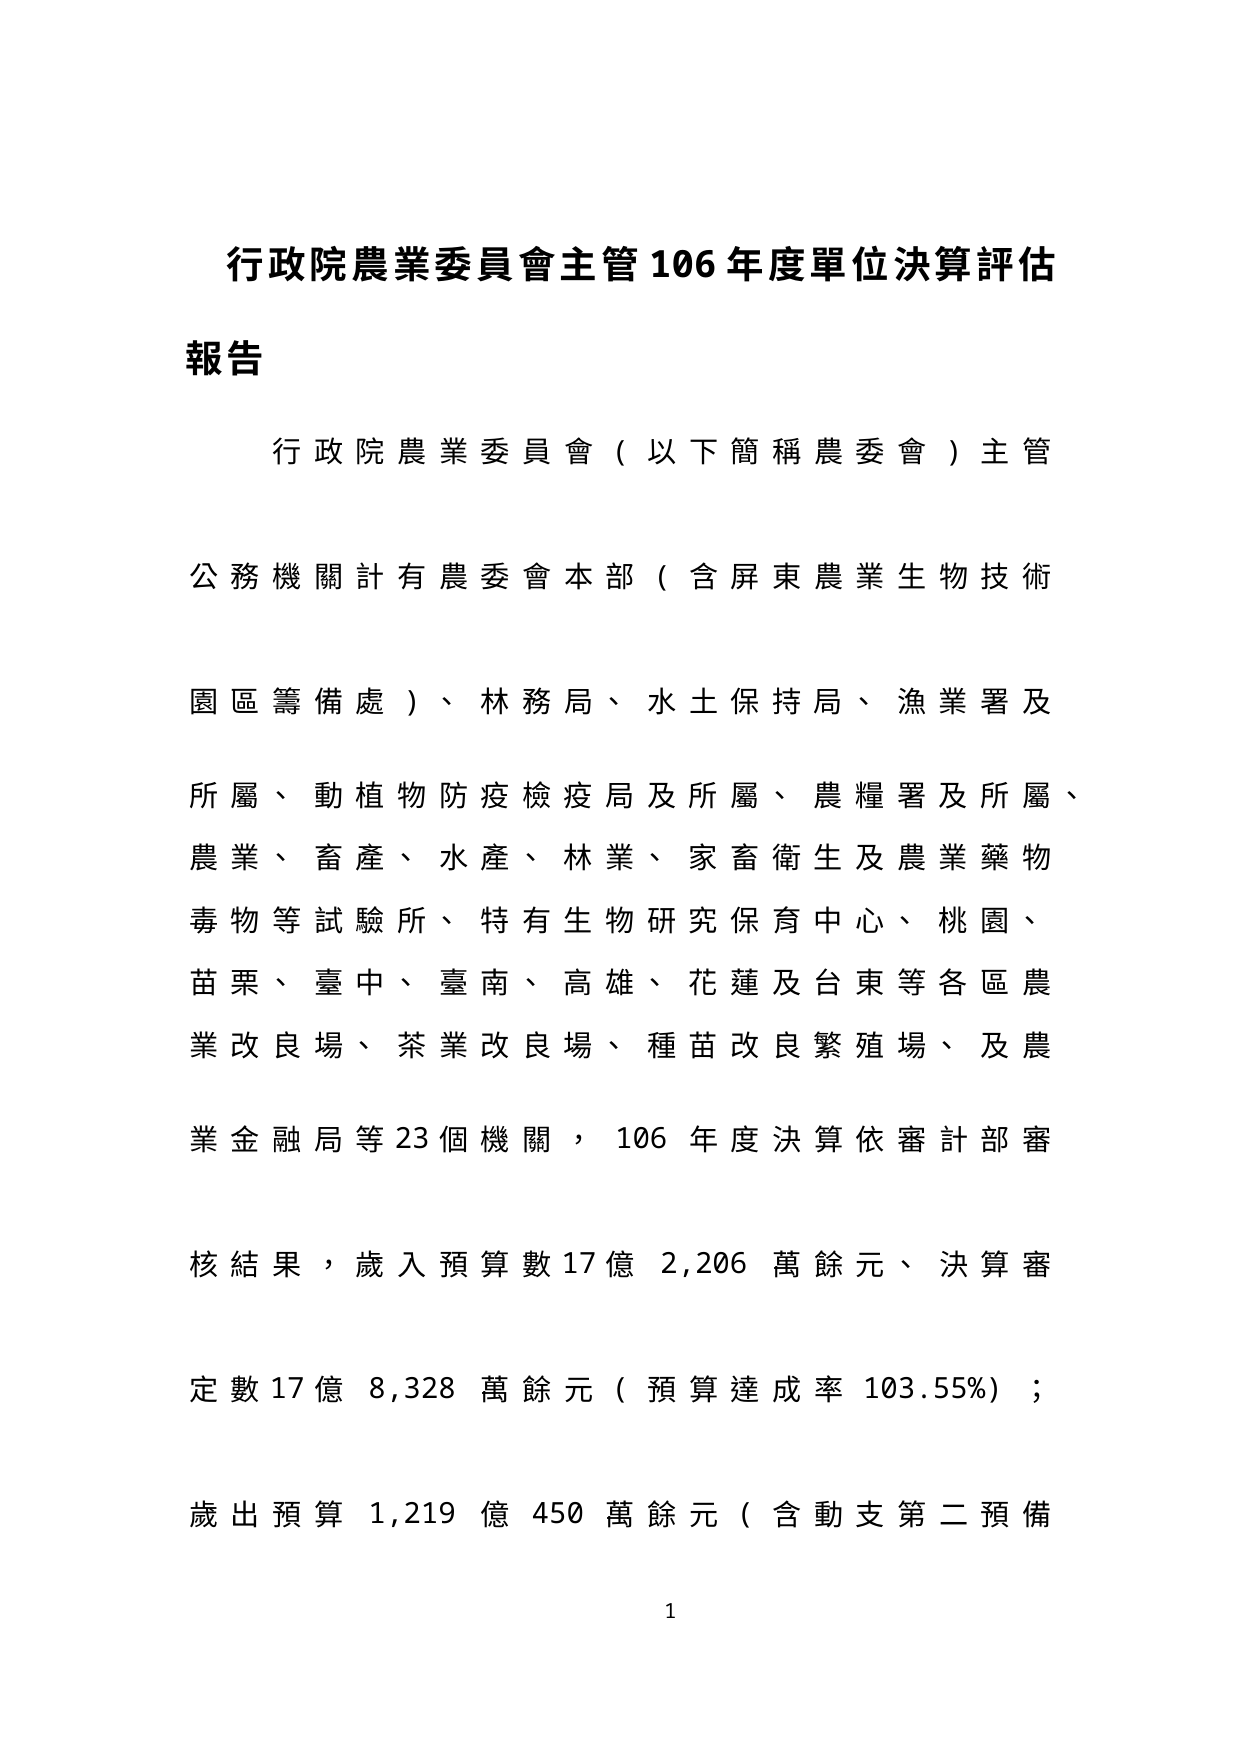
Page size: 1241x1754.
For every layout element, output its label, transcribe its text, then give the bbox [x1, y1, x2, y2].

text 行政院農業委員會主管106年度單位決算評估報告 [183, 189, 1058, 377]
text 行政院農業委員會(以下簡稱農委會)主管公務機關計有農委會本部(含屏東農業生物技術園區籌備處)、林務局、水土保持局、漁業署及所屬、動植物防疫檢疫局及所屬、農糧署及所屬、農業、畜產、水產、林業、家畜衛生及農業藥物毒物等試驗所、特有生物研究保育中心、桃園、苗栗、臺中、臺南、高雄、花蓮及台東等各區農業改良場、茶業改良場、種苗改良繁殖場、及農業金融局等23個機關，106年度決算依審計部審核結果，歲入預算數17億2,206萬餘元、決算審定數17億8,328萬餘元(預算達成率103.55%)；歲出預算1,219億450萬餘元(含動支第二預備金27億3,800萬元)、決算審定數1,212億4,376萬餘元(預算執行率99.46%)。謹就農委會主管106年度單位決算評析如下： [183, 377, 1058, 1564]
